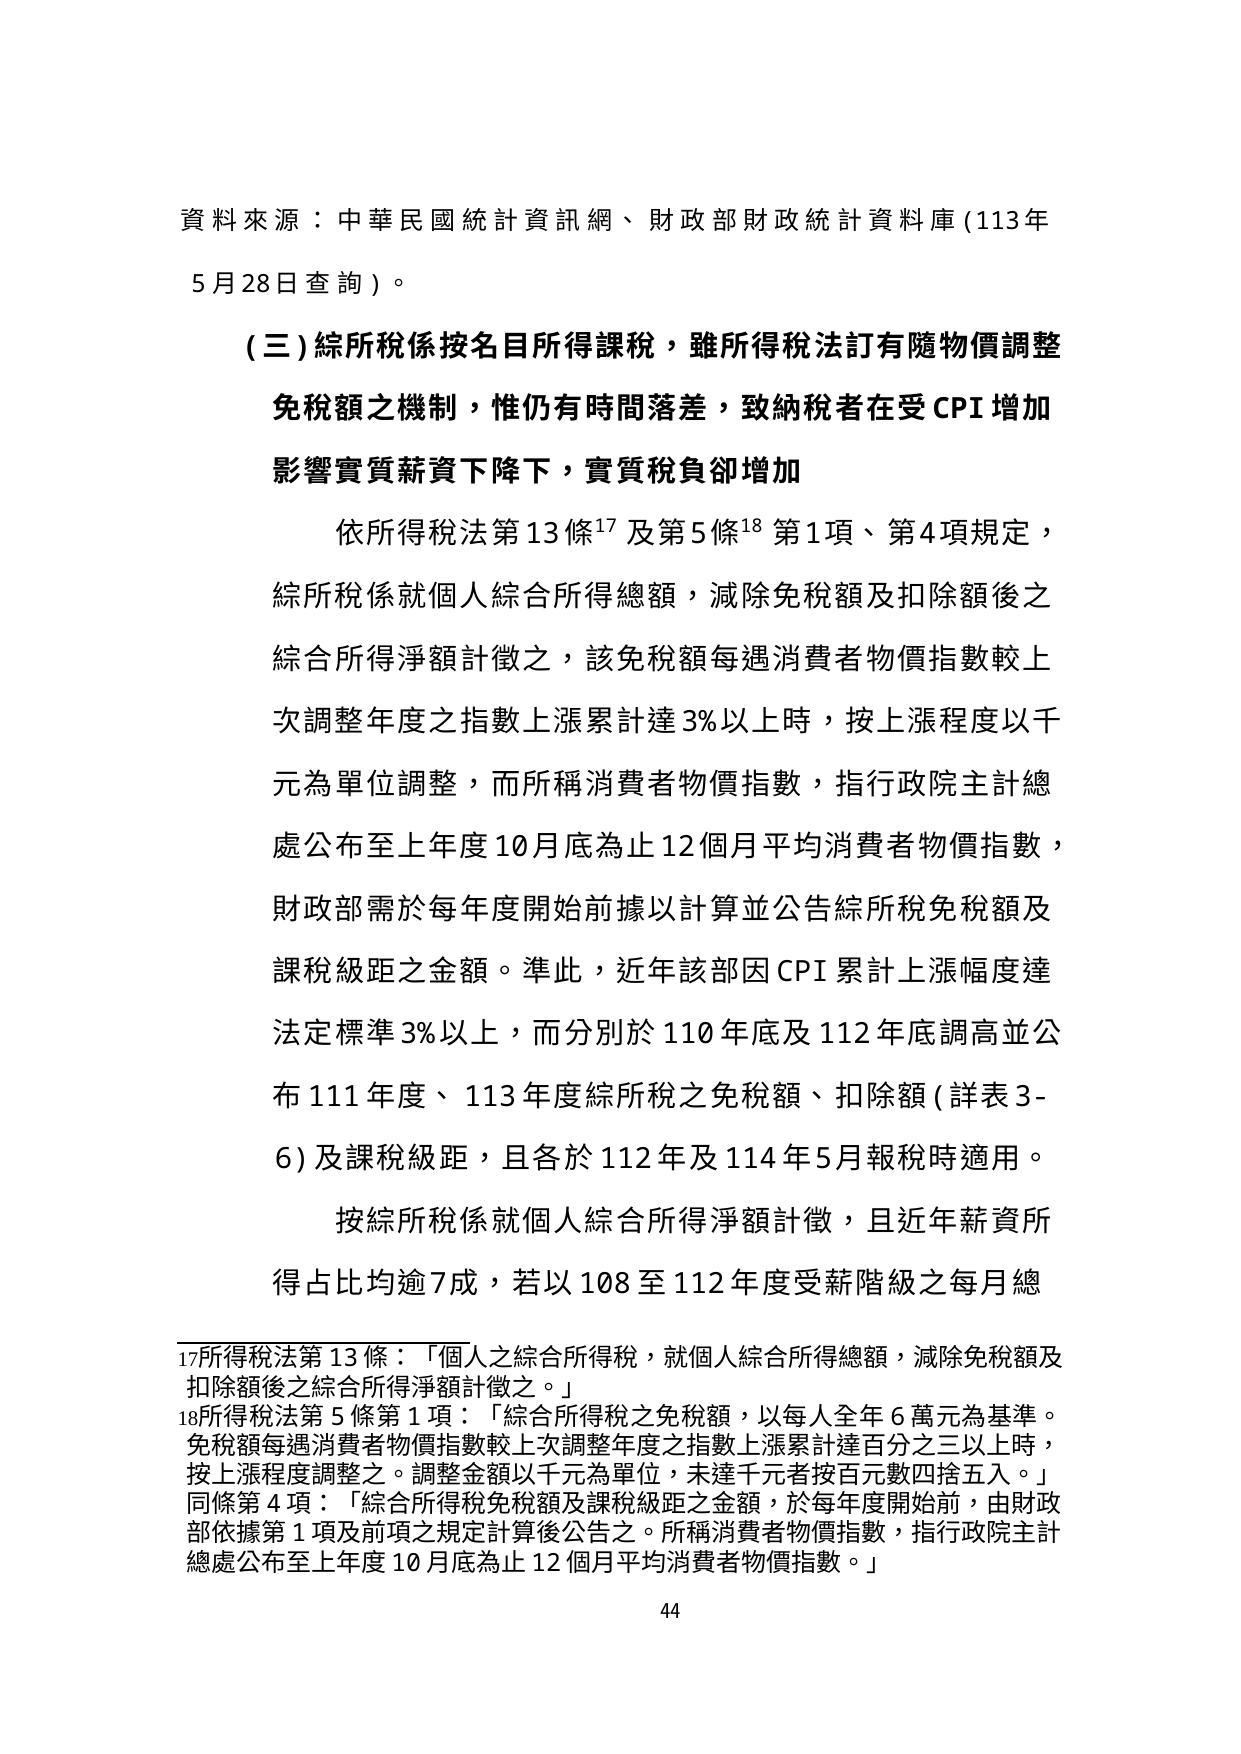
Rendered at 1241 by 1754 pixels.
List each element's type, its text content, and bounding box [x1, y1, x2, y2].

text 依所得稅法第13條及第5條第1項、第4項規定，綜所稅係就個人綜合所得總額，減除免稅額及扣除額後之綜合所得淨額計徵之，該免稅額每遇消費者物價指數較上次調整年度之指數上漲累計達3%以上時，按上漲程度以千元為單位調整，而所稱消費者物價指數，指行政院主計總處公布至上年度10月底為止12個月平均消費者物價指數，財政部需於每年度開始前據以計算並公告綜所稅免稅額及課稅級距之金額。準此，近年該部因CPI累計上漲幅度達法定標準3%以上，而分別於110年底及112年底調高並公布111年度、113年度綜所稅之免稅額、扣除額(詳表3-6)及課稅級距，且各於112年及114年5月報稅時適用。 [266, 490, 1063, 1177]
text 按綜所稅係就個人綜合所得淨額計徵，且近年薪資所得占比均逾7成，若以108至112年度受薪階級之每月總薪資觀之，名目薪資雖逐年調增，近3年累計增幅4.09%，惟若納入物價上漲因素，則實質薪資反呈負成長1.35%(詳表3-7)，然同期間綜所稅實徵數成長42.42%，其中不乏綜所稅係以名目薪資為課徵基礎之貢獻。111及112年度CPI年增率分別為2.95%及2.49%，惟111及112年度個人綜所稅之免稅額及扣除額仍均以105年11月至110年10月之CPI漲幅3.34%為調整基礎，且於隔年5月報稅時適用，頗有時間落差，造成納稅人在名目薪資漲幅低於物價上漲率致實質薪資下滑時，所負擔之稅負卻不減反增，恐加重納稅者財務負擔。 [266, 1177, 1063, 1302]
text 所得稅法第13條：「個人之綜合所得稅，就個人綜合所得總額，減除免稅額及扣除額後之綜合所得淨額計徵之。」 [177, 1343, 1063, 1402]
text 所得稅法第5條第1項：「綜合所得稅之免稅額，以每人全年6萬元為基準。免稅額每遇消費者物價指數較上次調整年度之指數上漲累計達百分之三以上時，按上漲程度調整之。調整金額以千元為單位，未達千元者按百元數四捨五入。」同條第4項：「綜合所得稅免稅額及課稅級距之金額，於每年度開始前，由財政部依據第1項及前項之規定計算後公告之。所稱消費者物價指數，指行政院主計總處公布至上年度10月底為止12個月平均消費者物價指數。」 [177, 1402, 1063, 1577]
text 資料來源：中華民國統計資訊網、財政部財政統計資料庫(113年5月28日查詢)。 [173, 177, 1063, 302]
text (三)綜所稅係按名目所得課稅，雖所得稅法訂有隨物價調整免稅額之機制，惟仍有時間落差，致納稅者在受CPI增加影響實質薪資下降下，實質稅負卻增加 [236, 302, 1063, 490]
